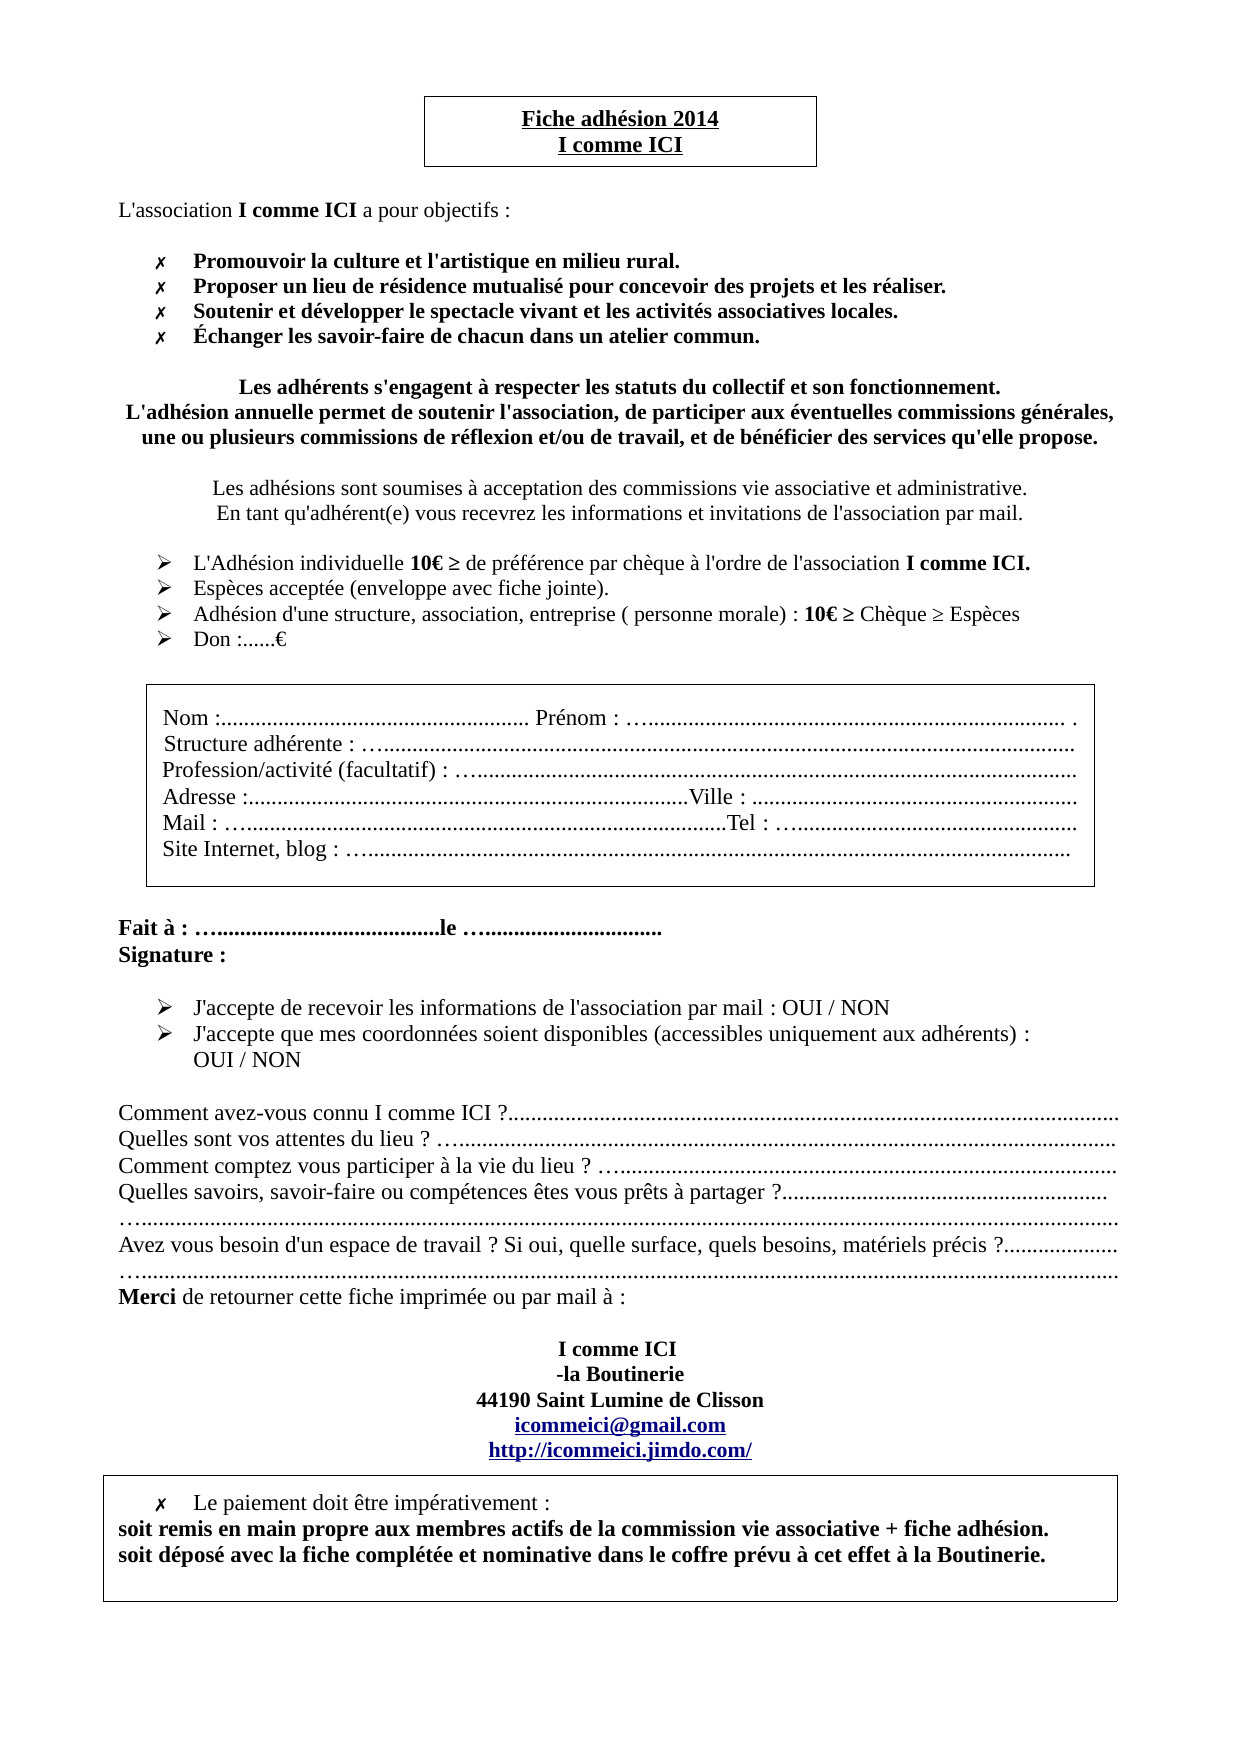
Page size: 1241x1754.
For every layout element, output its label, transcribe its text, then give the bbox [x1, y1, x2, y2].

text Avez vous besoin d'un espace de travail ? Si oui, quelle surface, quels besoins, matériels précis ?.................... [118, 1231, 1122, 1257]
list OUI / NON [156, 1046, 1122, 1073]
list Espèces acceptée (enveloppe avec fiche jointe). [156, 575, 1122, 601]
list Don :......€ [156, 626, 1122, 651]
text http://icommeici.jimdo.com/ [118, 1437, 1122, 1462]
text En tant qu'adhérent(e) vous recevrez les informations et invitations de l'association par mail. [118, 500, 1122, 525]
text Fiche adhésion 2014 [433, 105, 807, 131]
text I comme ICI [118, 1336, 1122, 1361]
list Proposer un lieu de résidence mutualisé pour concevoir des projets et les réaliser. [156, 273, 1122, 298]
text Les adhésions sont soumises à acceptation des commissions vie associative et administrative. [118, 474, 1122, 500]
list Promouvoir la culture et l'artistique en milieu rural. [156, 248, 1122, 273]
list Soutenir et développer le spectacle vivant et les activités associatives locales. [156, 298, 1122, 323]
text L'adhésion annuelle permet de soutenir l'association, de participer aux éventuelles commissions générales, une ou plusieurs commissions de réflexion et/ou de travail, et de bénéficier des services qu'elle propose. [118, 399, 1122, 449]
text Comment comptez vous participer à la vie du lieu ? …....................................................................................... [118, 1152, 1122, 1178]
list J'accepte que mes coordonnées soient disponibles (accessibles uniquement aux adhérents) : [156, 1020, 1122, 1046]
text …........................................................................................................................................................................... [118, 1257, 1122, 1283]
list Adhésion d'une structure, association, entreprise ( personne morale) : 10€ ≥ Chèque ≥ Espèces [156, 601, 1122, 626]
text 44190 Saint Lumine de Clisson [118, 1387, 1122, 1412]
text Comment avez-vous connu I comme ICI ?........................................................................................................... [118, 1099, 1122, 1125]
text Signature : [118, 941, 1122, 967]
text L'association I comme ICI a pour objectifs : [118, 197, 1122, 222]
list L'Adhésion individuelle 10€ ​≥ de préférence par chèque à l'ordre de l'association I comme ICI. [156, 550, 1122, 575]
text Merci de retourner cette fiche imprimée ou par mail à : [118, 1283, 1122, 1310]
text -la Boutinerie [118, 1361, 1122, 1387]
text icommeici@gmail.com [118, 1412, 1122, 1437]
text Fait à : ….......................................le …............................... [118, 914, 1122, 941]
text I comme ICI [433, 131, 807, 158]
text …........................................................................................................................................................................... [118, 1204, 1122, 1231]
list Échanger les savoir-faire de chacun dans un atelier commun. [156, 323, 1122, 348]
list J'accepte de recevoir les informations de l'association par mail : OUI / NON [156, 993, 1122, 1020]
text Quelles savoirs, savoir-faire ou compétences êtes vous prêts à partager ?......................................................... [118, 1178, 1122, 1204]
text Les adhérents s'engagent à respecter les statuts du collectif et son fonctionnement. [118, 374, 1122, 399]
text Quelles sont vos attentes du lieu ? …................................................................................................................... [118, 1125, 1122, 1152]
